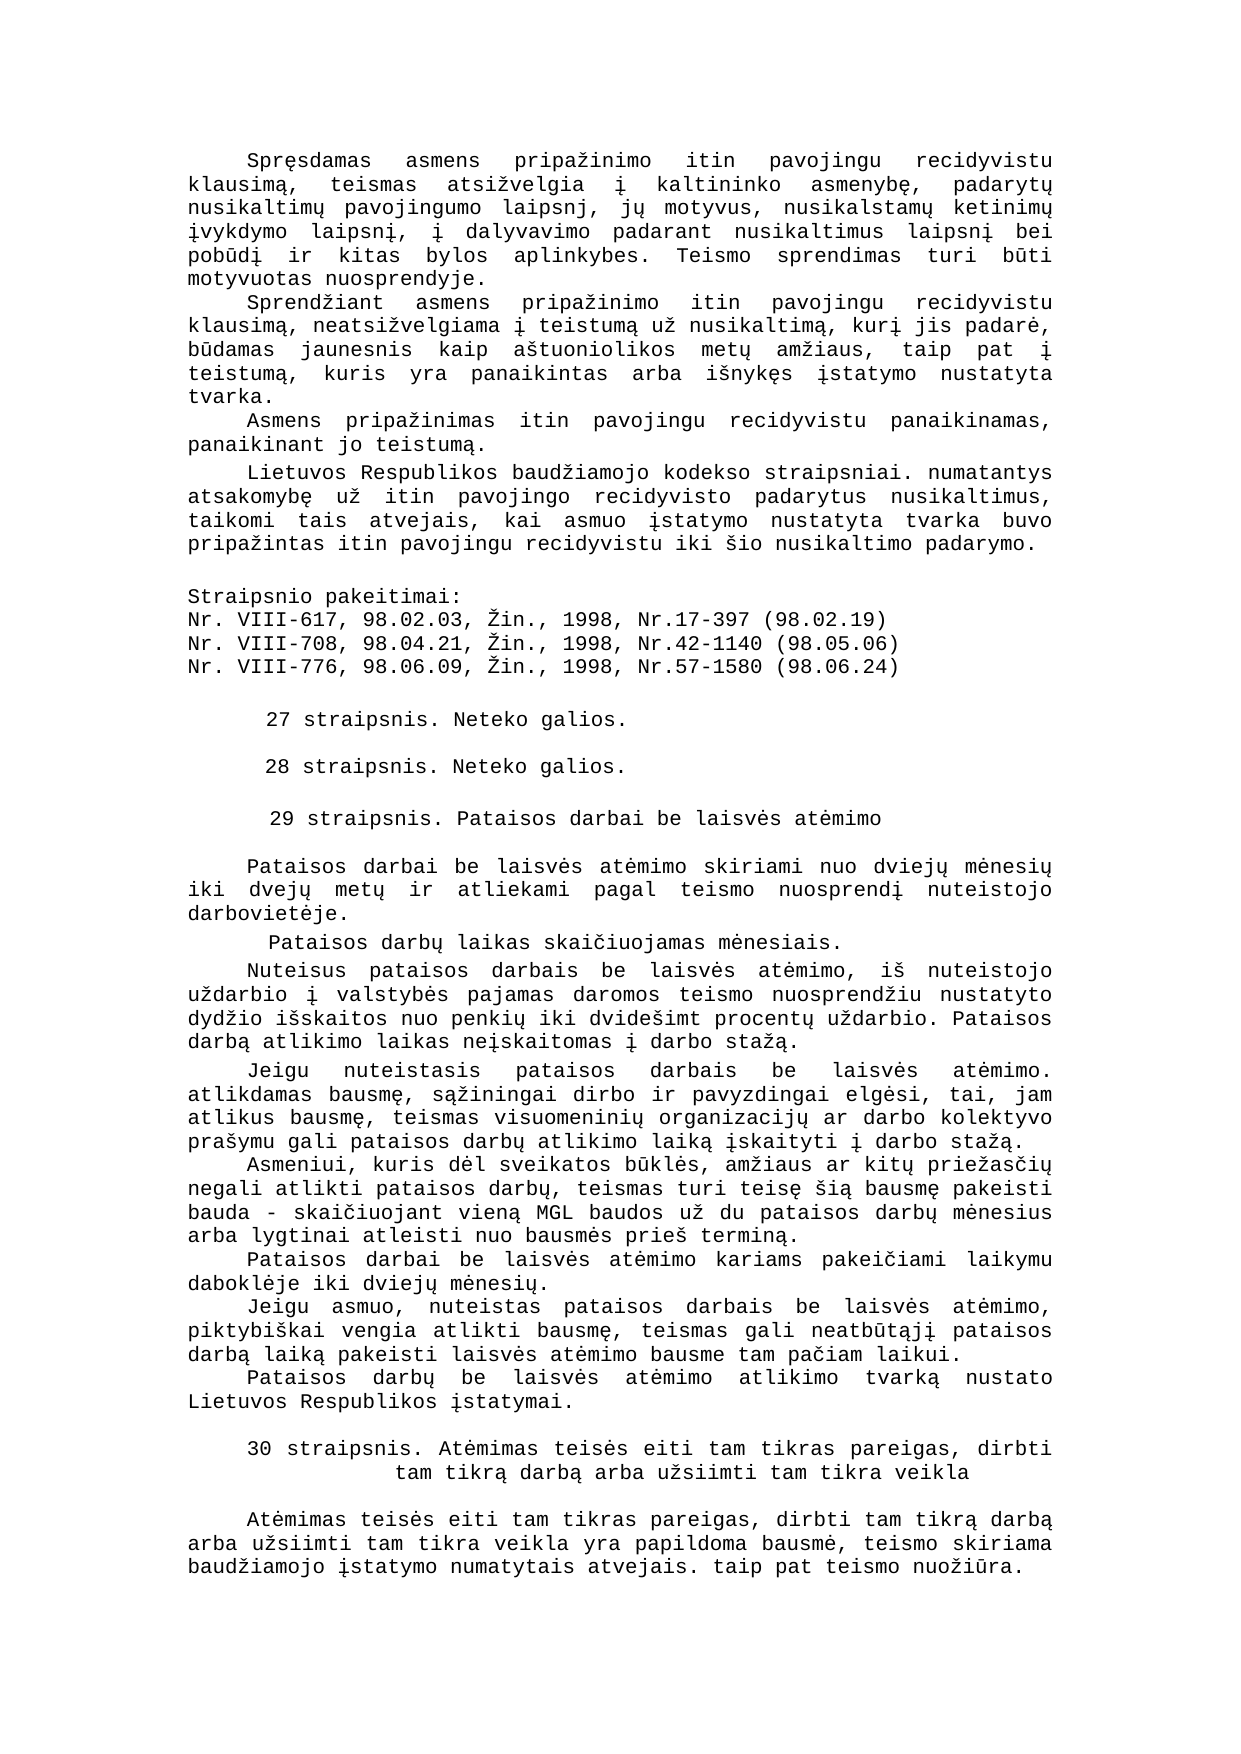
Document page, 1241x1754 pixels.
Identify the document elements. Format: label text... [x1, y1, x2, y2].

text Spręsdamas asmens pripažinimo itin pavojingu recidyvistu klausimą, teismas atsižvelgia į kaltininko asmenybę, padarytų nusikaltimų pavojingumo laipsnj, jų motyvus, nusikalstamų ketinimų įvykdymo laipsnį, į dalyvavimo padarant nusikaltimus laipsnį bei pobūdį ir kitas bylos aplinkybes. Teismo sprendimas turi būti motyvuotas nuosprendyje. [187, 150, 1053, 292]
text Pataisos darbų be laisvės atėmimo atlikimo tvarką nustato Lietuvos Respublikos įstatymai. [187, 1367, 1053, 1414]
text 27 straipsnis. Neteko galios. [206, 709, 1053, 732]
text 29 straipsnis. Pataisos darbai be laisvės atėmimo [210, 808, 1053, 832]
text Nuteisus pataisos darbais be laisvės atėmimo, iš nuteistojo uždarbio į valstybės pajamas daromos teismo nuosprendžiu nustatyto dydžio išskaitos nuo penkių iki dvidešimt procentų uždarbio. Pataisos darbą atlikimo laikas neįskaitomas į darbo stažą. [187, 960, 1053, 1055]
text Nr. VIII-617, 98.02.03, Žin., 1998, Nr.17-397 (98.02.19) [187, 609, 1053, 633]
text Atėmimas teisės eiti tam tikras pareigas, dirbti tam tikrą darbą arba užsiimti tam tikra veikla yra papildoma bausmė, teismo skiriama baudžiamojo įstatymo numatytais atvejais. taip pat teismo nuožiūra. [187, 1509, 1053, 1580]
text Pataisos darbai be laisvės atėmimo kariams pakeičiami laikymu daboklėje iki dviejų mėnesių. [187, 1249, 1053, 1296]
text Sprendžiant asmens pripažinimo itin pavojingu recidyvistu klausimą, neatsižvelgiama į teistumą už nusikaltimą, kurį jis padarė, būdamas jaunesnis kaip aštuoniolikos metų amžiaus, taip pat į teistumą, kuris yra panaikintas arba išnykęs įstatymo nustatyta tvarka. [187, 292, 1053, 410]
text Pataisos darbai be laisvės atėmimo skiriami nuo dviejų mėnesių iki dvejų metų ir atliekami pagal teismo nuosprendį nuteistojo darbovietėje. [187, 856, 1053, 927]
text 28 straipsnis. Neteko galios. [205, 756, 1053, 780]
text Pataisos darbų laikas skaičiuojamas mėnesiais. [209, 932, 1053, 955]
text Nr. VIII-708, 98.04.21, Žin., 1998, Nr.42-1140 (98.05.06) [187, 633, 1053, 657]
text Nr. VIII-776, 98.06.09, Žin., 1998, Nr.57-1580 (98.06.24) [187, 657, 1053, 680]
text Asmens pripažinimas itin pavojingu recidyvistu panaikinamas, panaikinant jo teistumą. [187, 410, 1053, 457]
text Asmeniui, kuris dėl sveikatos būklės, amžiaus ar kitų priežasčių negali atlikti pataisos darbų, teismas turi teisę šią bausmę pakeisti bauda - skaičiuojant vieną MGL baudos už du pataisos darbų mėnesius arba lygtinai atleisti nuo bausmės prieš terminą. [187, 1154, 1053, 1249]
text Straipsnio pakeitimai: [187, 586, 1053, 609]
text Jeigu asmuo, nuteistas pataisos darbais be laisvės atėmimo, piktybiškai vengia atlikti bausmę, teismas gali neatbūtąjį pataisos darbą laiką pakeisti laisvės atėmimo bausme tam pačiam laikui. [187, 1296, 1053, 1367]
text Lietuvos Respublikos baudžiamojo kodekso straipsniai. numatantys atsakomybę už itin pavojingo recidyvisto padarytus nusikaltimus, taikomi tais atvejais, kai asmuo įstatymo nustatyta tvarka buvo pripažintas itin pavojingu recidyvistu iki šio nusikaltimo padarymo. [187, 462, 1053, 557]
text 30 straipsnis. Atėmimas teisės eiti tam tikras pareigas, dirbti tam tikrą darbą arba užsiimti tam tikra veikla [247, 1438, 1053, 1486]
text Jeigu nuteistasis pataisos darbais be laisvės atėmimo. atlikdamas bausmę, sąžiningai dirbo ir pavyzdingai elgėsi, tai, jam atlikus bausmę, teismas visuomeninių organizacijų ar darbo kolektyvo prašymu gali pataisos darbų atlikimo laiką įskaityti į darbo stažą. [187, 1060, 1053, 1154]
